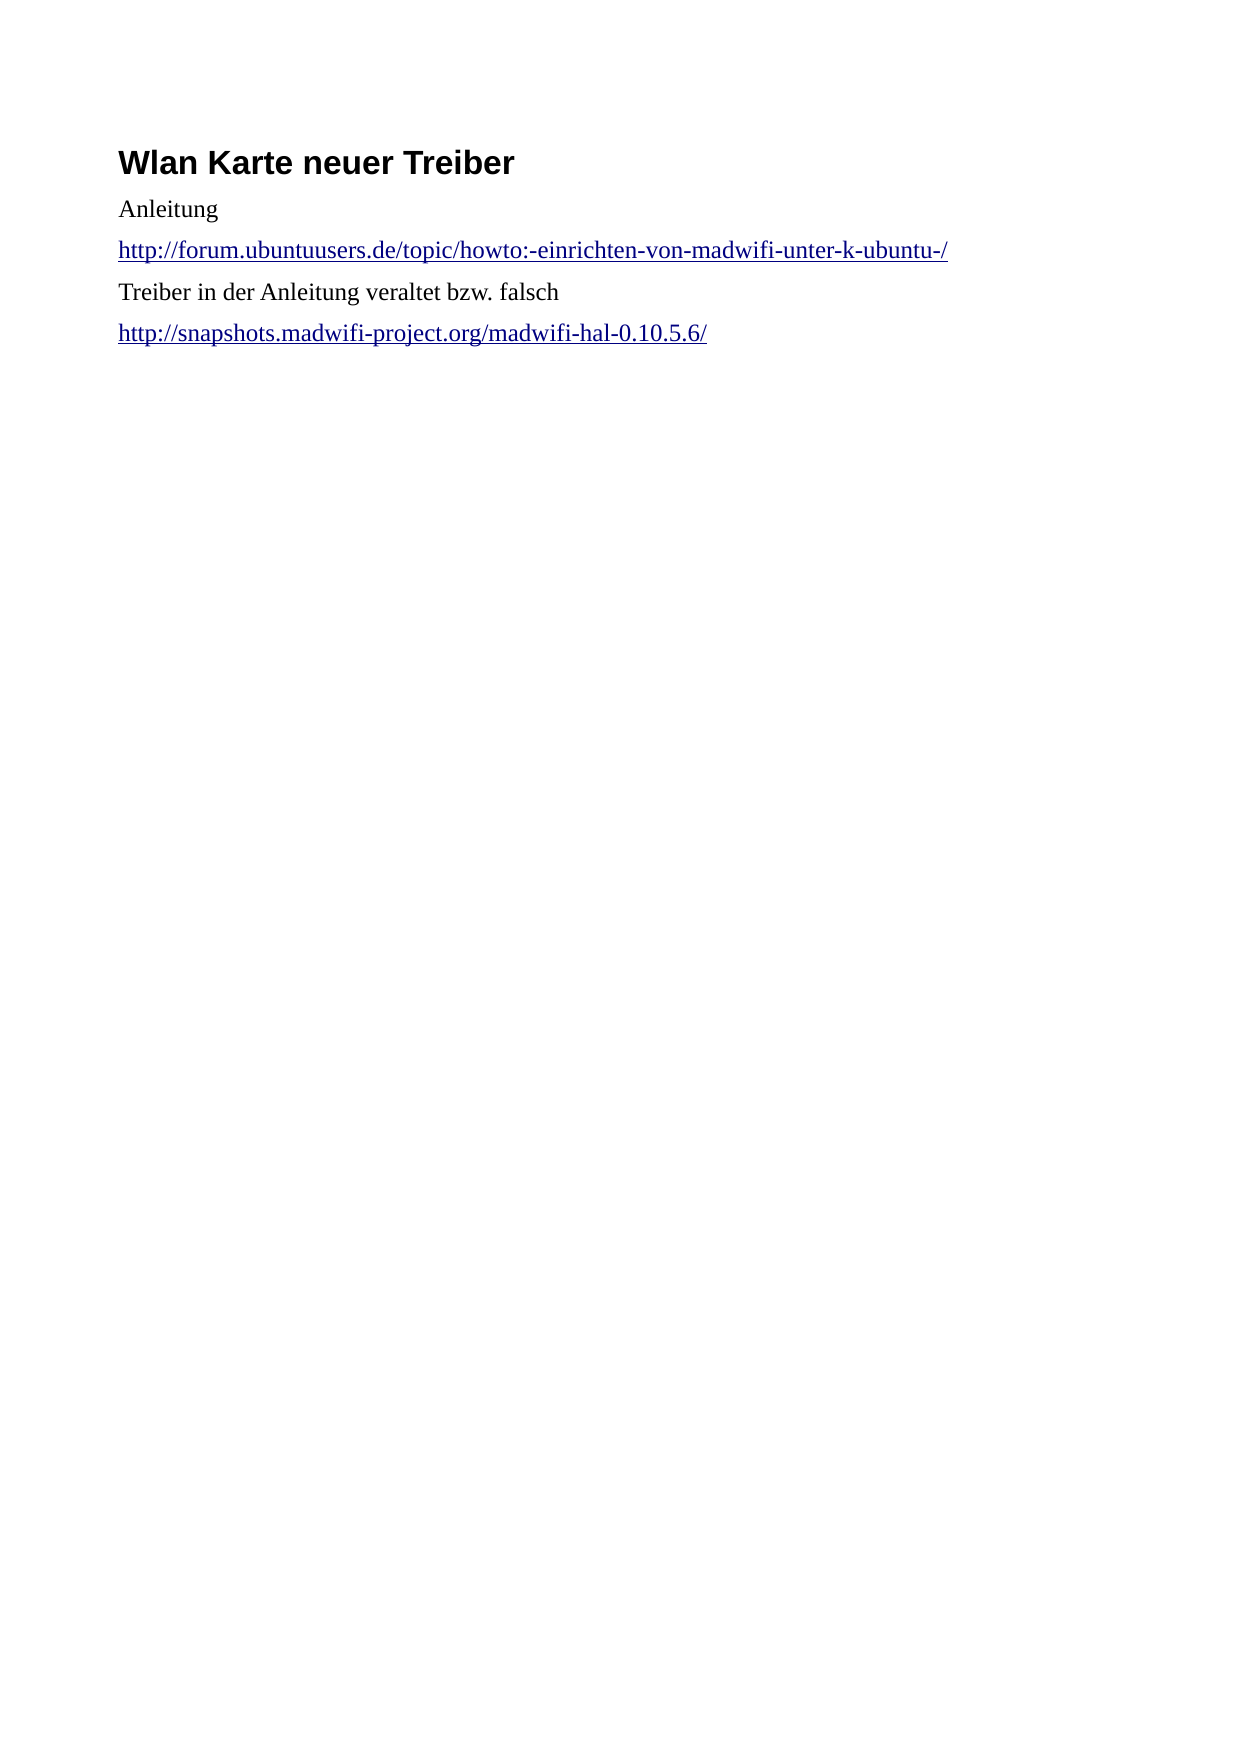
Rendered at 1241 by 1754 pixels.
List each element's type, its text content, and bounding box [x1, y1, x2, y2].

text Treiber in der Anleitung veraltet bzw. falsch [118, 277, 1122, 306]
text Anleitung [118, 194, 1122, 223]
text http://forum.ubuntuusers.de/topic/howto:-einrichten-von-madwifi-unter-k-ubuntu-/ [118, 236, 1122, 264]
text http://snapshots.madwifi-project.org/madwifi-hal-0.10.5.6/ [118, 318, 1122, 347]
subtitle Wlan Karte neuer Treiber [118, 143, 1122, 182]
